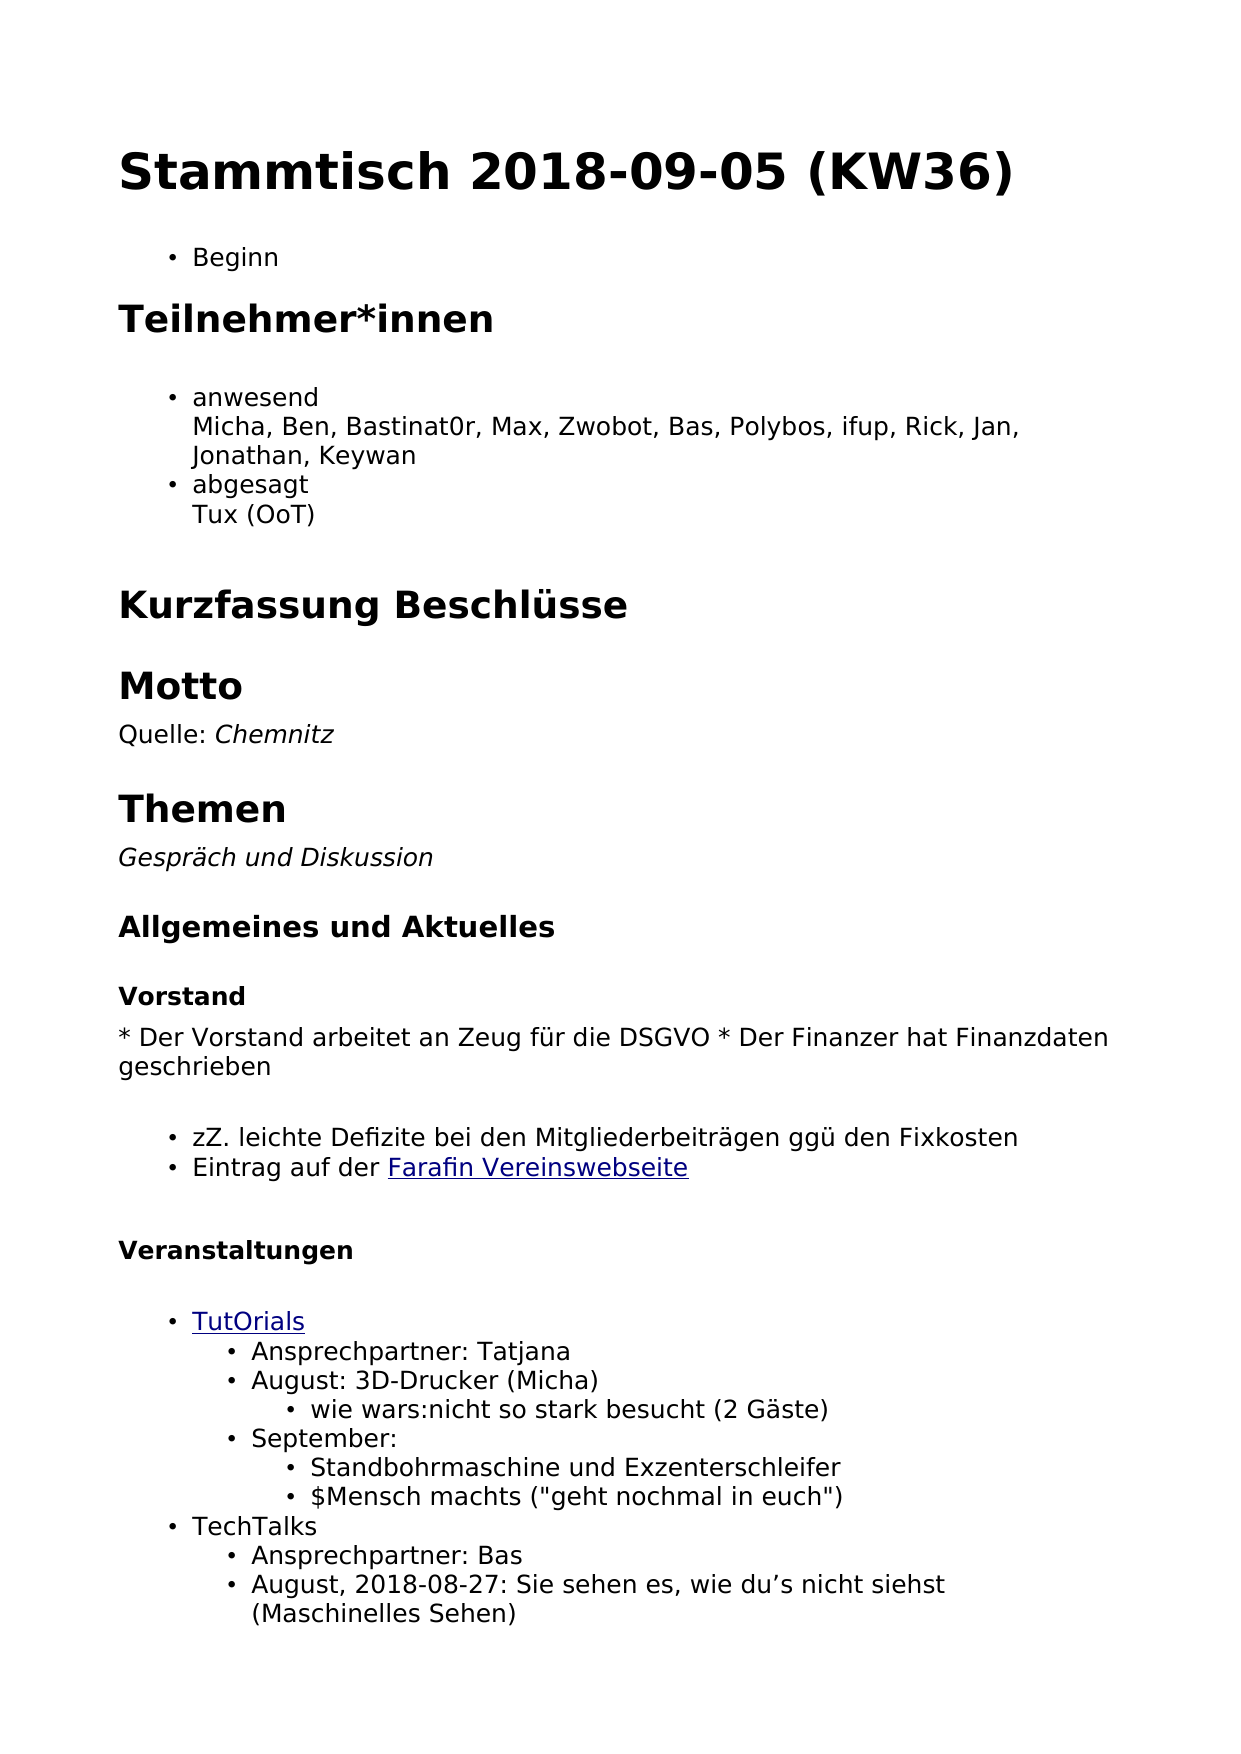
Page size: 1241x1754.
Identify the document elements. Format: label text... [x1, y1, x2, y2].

list zZ. leichte Defizite bei den Mitgliederbeiträgen ggü den Fixkosten [177, 1124, 1122, 1153]
list Tux (OoT) [177, 500, 1122, 529]
list wie wars:nicht so stark besucht (2 Gäste) [295, 1395, 1122, 1424]
subtitle Motto [118, 664, 1122, 708]
list anwesend [177, 383, 1122, 412]
list September: [236, 1424, 1122, 1453]
text * Der Vorstand arbeitet an Zeug für die DSGVO * Der Finanzer hat Finanzdaten geschrieben [118, 1023, 1122, 1082]
list Beginn [177, 243, 1122, 272]
text Quelle: Chemnitz [118, 721, 1122, 750]
subtitle Vorstand [118, 982, 1122, 1011]
list TutOrials [177, 1308, 1122, 1337]
list Standbohrmaschine und Exzenterschleifer [295, 1453, 1122, 1483]
list Ansprechpartner: Tatjana [236, 1337, 1122, 1366]
list $Mensch machts ("geht nochmal in euch") [295, 1483, 1122, 1512]
list TechTalks [177, 1512, 1122, 1541]
subtitle Stammtisch 2018-09-05 (KW36) [118, 143, 1122, 201]
subtitle Kurzfassung Beschlüsse [118, 583, 1122, 627]
subtitle Allgemeines und Aktuelles [118, 910, 1122, 944]
list August, 2018-08-27: Sie sehen es, wie du’s nicht siehst (Maschinelles Sehen) [236, 1570, 1122, 1628]
subtitle Teilnehmer*innen [118, 297, 1122, 341]
list August: 3D-Drucker (Micha) [236, 1366, 1122, 1395]
text Gespräch und Diskussion [118, 843, 1122, 873]
list Ansprechpartner: Bas [236, 1541, 1122, 1570]
list Micha, Ben, Bastinat0r, Max, Zwobot, Bas, Polybos, ifup, Rick, Jan, Jonathan, Keywan [177, 412, 1122, 471]
subtitle Veranstaltungen [118, 1236, 1122, 1266]
list abgesagt [177, 471, 1122, 500]
list Eintrag auf der Farafin Vereinswebseite [177, 1153, 1122, 1182]
subtitle Themen [118, 787, 1122, 831]
